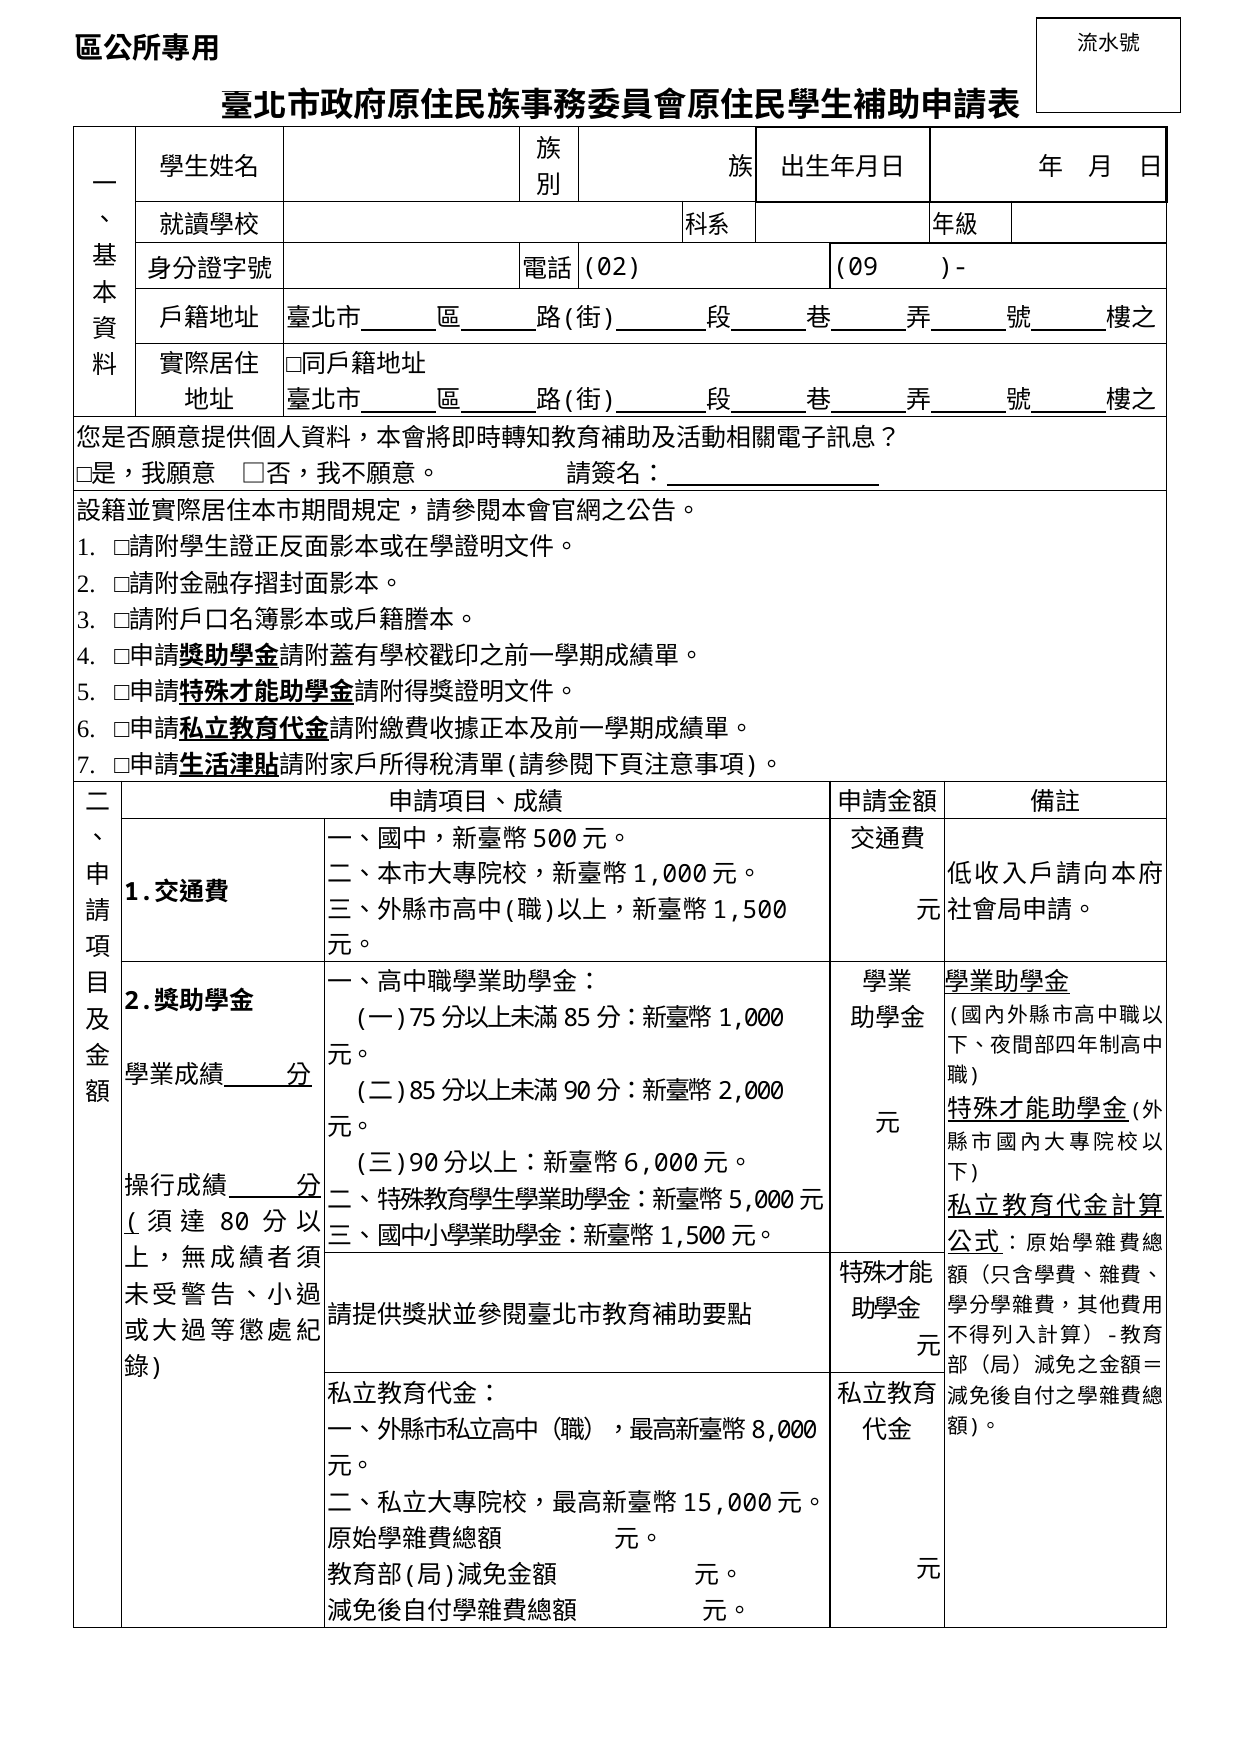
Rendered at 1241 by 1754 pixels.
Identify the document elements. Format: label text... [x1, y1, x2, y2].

table_cell [284, 243, 519, 288]
table_cell 戶籍地址 [136, 289, 283, 342]
table_header 學生姓名 [136, 127, 283, 201]
text 流水號 [1052, 26, 1164, 57]
table_cell 一、國中，新臺幣500元。 二、本市大專院校，新臺幣1,000元。 三、外縣市高中(職)以上，新臺幣1,500元。 [325, 819, 829, 961]
table_cell 年級 [930, 203, 1011, 242]
table_cell 低收入戶請向本府社會局申請。 [945, 819, 1166, 961]
table_cell 設籍並實際居住本市期間規定，請參閱本會官網之公告。 □請附學生證正反面影本或在學證明文件。 □請附金融存摺封面影本。 □請附戶口名簿影本或戶籍謄本。 □申請獎助學金請附蓋有學校戳印之前一學期成績單。 □申請特殊才能助學金請附得獎證明文件。 □申請私立教育代金請附繳費收據正本及前一學期成績單。 □申請生活津貼請附家戶所得稅清單(請參閱下頁注意事項)。 [74, 491, 1166, 781]
table_cell (09 )- [831, 244, 1166, 288]
table_cell 2.獎助學金 學業成績 分 操行成績 分(須達80分以上，無成績者須未受警告、小過或大過等懲處紀錄) [122, 962, 324, 1627]
table_cell 私立教育 代金 元 [831, 1373, 944, 1627]
table_cell 您是否願意提供個人資料，本會將即時轉知教育補助及活動相關電子訊息？ □是，我願意 □否，我不願意。 請簽名： [74, 417, 1166, 489]
table_header 年 月 日 [931, 128, 1165, 201]
table_cell 學業助學金 (國內外縣市高中職以下、夜間部四年制高中職) 特殊才能助學金(外縣市國內大專院校以下) 私立教育代金計算公式：原始學雜費總額（只含學費、雜費、學分學雜費，其他費用不得列入計算）-教育部（局）減免之金額＝減免後自付之學雜費總額)。 [945, 962, 1166, 1627]
table_cell 電話 [520, 243, 578, 288]
table_cell 交通費 元 [831, 819, 944, 961]
table_cell 二 、 申 請 項 目 及 金 額 [74, 782, 121, 1627]
table_cell 實際居住 地址 [136, 344, 283, 416]
table_header 一 、 基 本 資 料 [74, 127, 135, 416]
table_cell 特殊才能 助學金 元 [831, 1253, 944, 1372]
table_cell 請提供獎狀並參閱臺北市教育補助要點 [325, 1253, 829, 1372]
text 臺北市政府原住民族事務委員會原住民學生補助申請表 [59, 17, 1181, 126]
table_cell [284, 202, 682, 242]
table_cell 學業 助學金 元 [831, 962, 944, 1252]
table_header 族 [579, 127, 755, 201]
table_header 出生年月日 [757, 128, 929, 201]
table_cell 申請項目、成績 [122, 782, 829, 818]
text 區公所專用 [74, 24, 267, 67]
table_cell □同戶籍地址 臺北市 區 路(街) 段 巷 弄 號 樓之 [284, 344, 1166, 416]
table_cell [756, 203, 929, 242]
table_cell [1012, 203, 1166, 242]
table_header 族 別 [520, 127, 578, 201]
table_cell 身分證字號 [136, 243, 283, 288]
table_cell 備註 [945, 782, 1166, 818]
table_cell 科系 [683, 202, 755, 242]
table_cell 1.交通費 [122, 819, 324, 961]
table_cell 臺北市 區 路(街) 段 巷 弄 號 樓之 [284, 289, 1166, 342]
table_header [284, 127, 519, 201]
table_cell 私立教育代金： 一、外縣市私立高中（職），最高新臺幣8,000元。 二、私立大專院校，最高新臺幣15,000元。 原始學雜費總額 元。 教育部(局)減免金額 元。 減免後自付學雜費總額 元。 [325, 1373, 829, 1627]
table_cell (02) [579, 243, 829, 288]
table_cell 一、高中職學業助學金： (一)75分以上未滿85分：新臺幣1,000元。 (二)85分以上未滿90分：新臺幣2,000元。 (三)90分以上：新臺幣6,000元。 二、特殊教育學生學業助學金：新臺幣5,000元 三、國中小學業助學金：新臺幣1,500元。 [325, 962, 829, 1252]
table_cell 申請金額 [831, 782, 944, 818]
table_cell 就讀學校 [136, 202, 283, 242]
